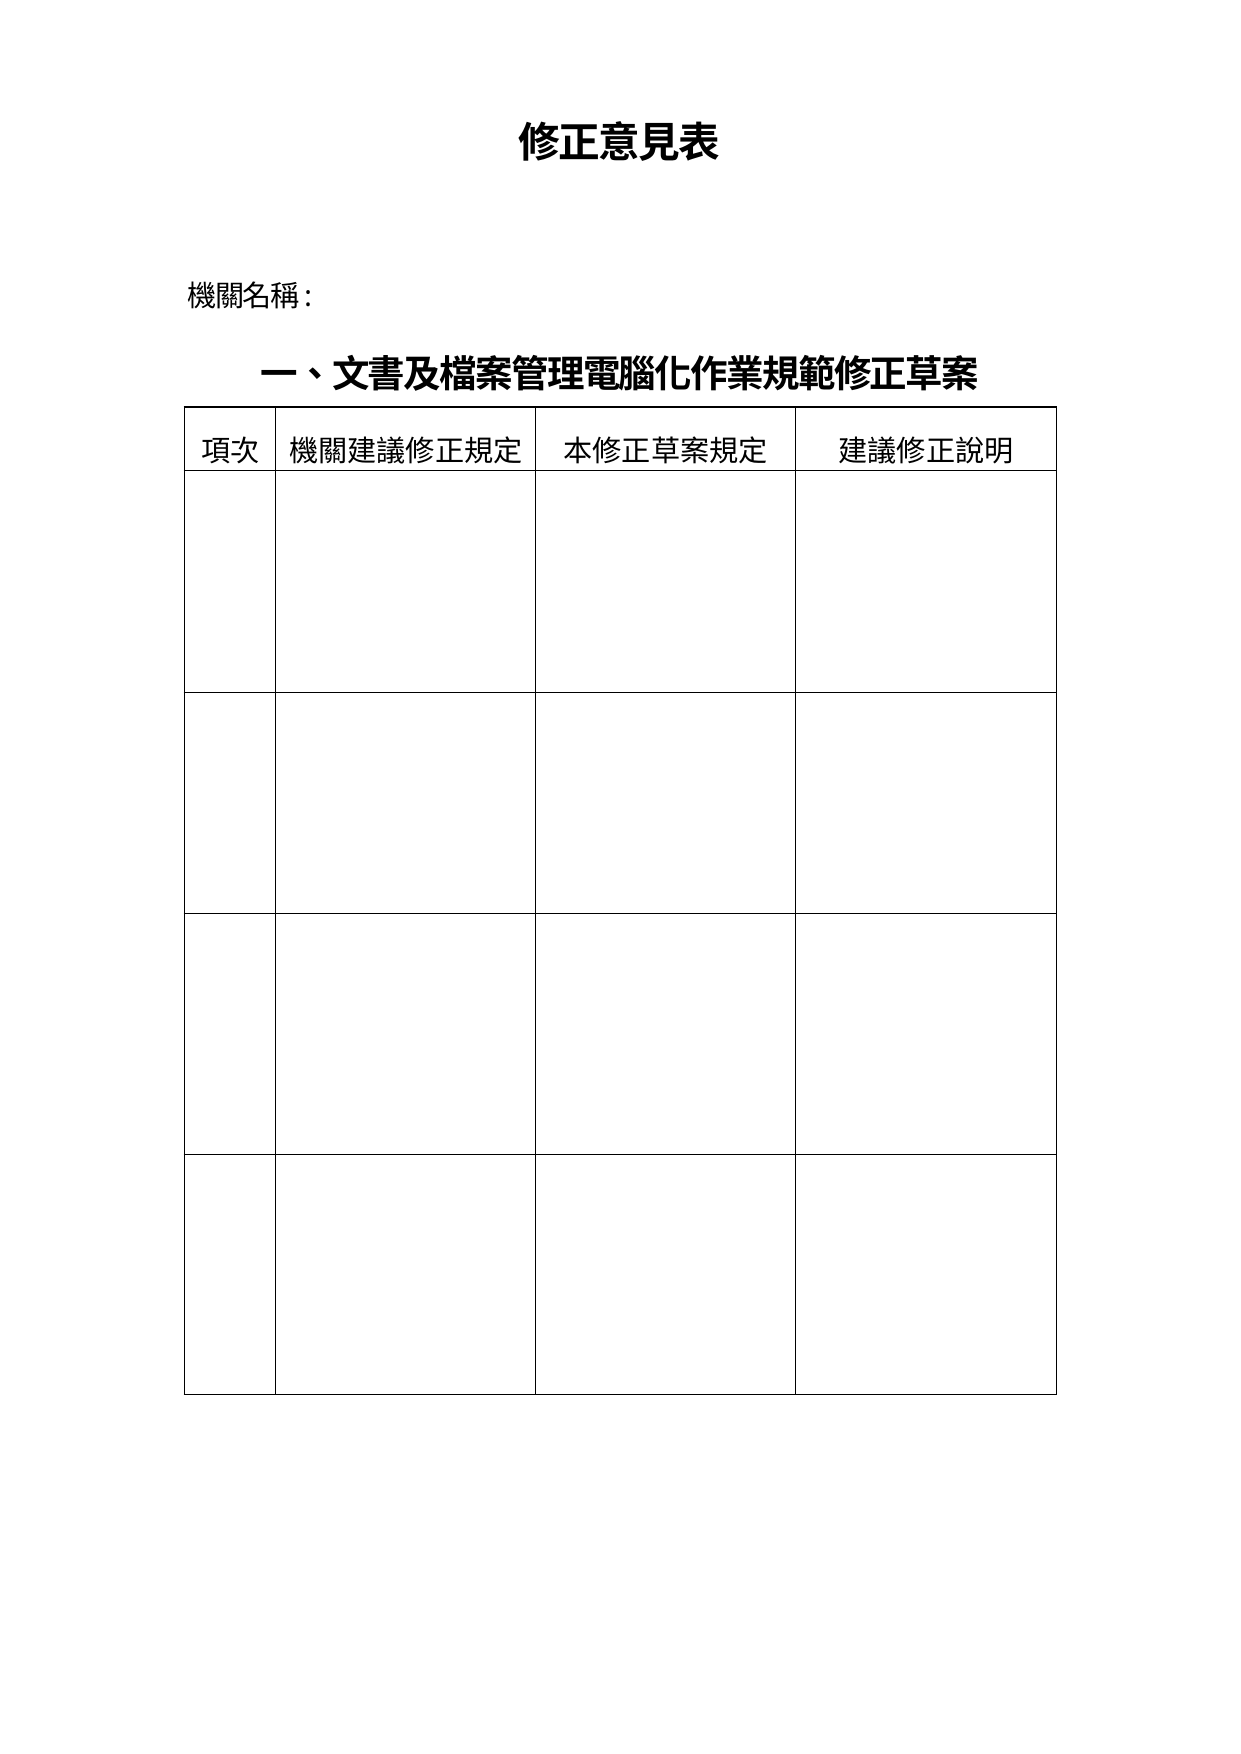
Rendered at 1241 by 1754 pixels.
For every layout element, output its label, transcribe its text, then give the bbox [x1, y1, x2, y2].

table_cell [185, 471, 275, 692]
table_cell [276, 471, 535, 692]
table_cell [796, 914, 1056, 1153]
table_cell [796, 1155, 1056, 1394]
text 修正意見表 [187, 98, 1053, 160]
table_cell [185, 693, 275, 913]
table_cell [536, 471, 795, 692]
table_cell [185, 914, 275, 1153]
table_cell [536, 693, 795, 913]
table_cell [276, 1155, 535, 1394]
table_cell [536, 914, 795, 1153]
table_cell [796, 693, 1056, 913]
text 一、文書及檔案管理電腦化作業規範修正草案 [187, 329, 1053, 392]
table_cell [796, 471, 1056, 692]
table_cell [536, 1155, 795, 1394]
table_cell [276, 693, 535, 913]
text 機關名稱: [187, 252, 1053, 315]
table_cell [185, 1155, 275, 1394]
table_header 項次 [185, 408, 275, 470]
table_header 機關建議修正規定 [276, 408, 535, 470]
table_header 建議修正說明 [796, 408, 1056, 470]
table_cell [276, 914, 535, 1153]
table_header 本修正草案規定 [536, 408, 795, 470]
